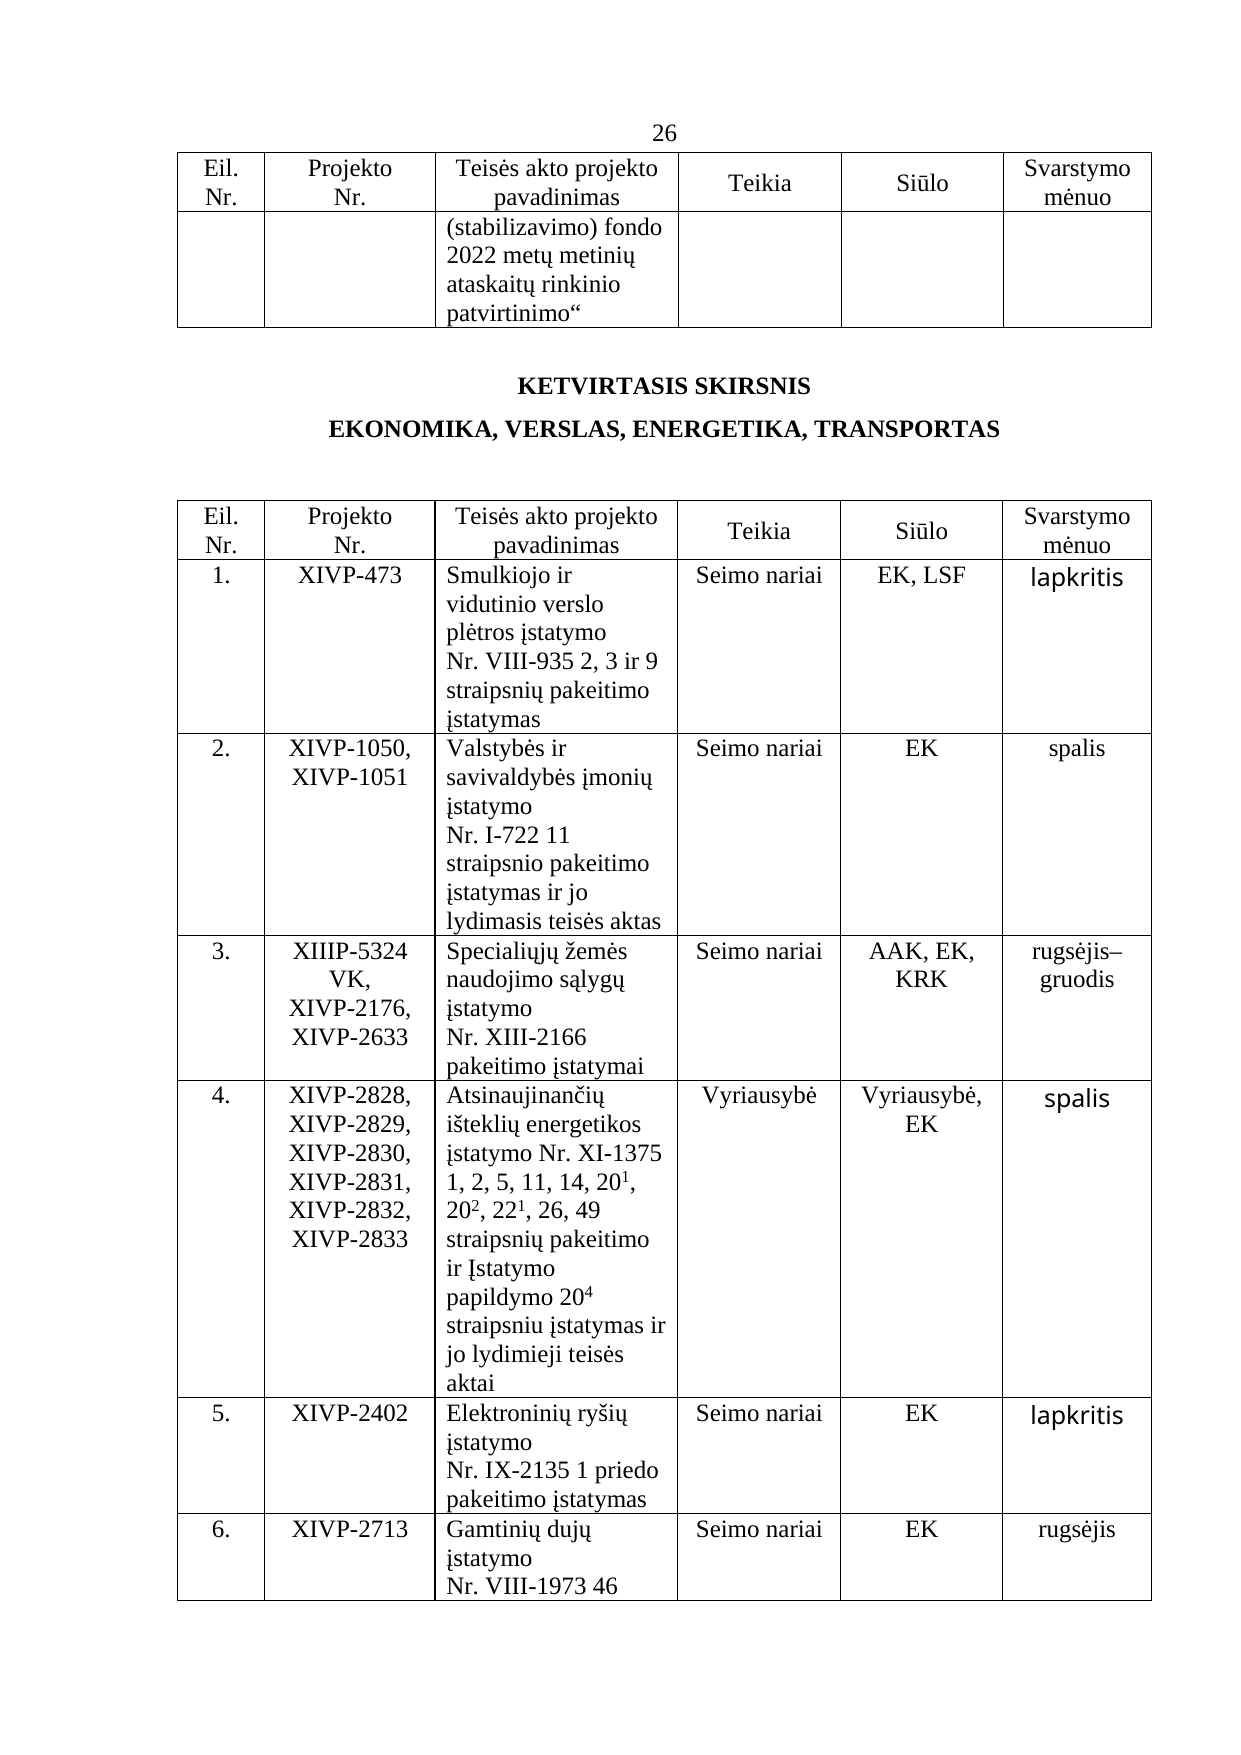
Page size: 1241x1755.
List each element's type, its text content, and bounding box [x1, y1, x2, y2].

table_cell Elektroninių ryšių įstatymo Nr. IX-2135 1 priedo pakeitimo įstatymas [436, 1398, 677, 1513]
table_cell Seimo nariai [678, 560, 840, 732]
table_cell Smulkiojo ir vidutinio verslo plėtros įstatymo Nr. VIII-935 2, 3 ir 9 straipsnių pakeitimo įstatymas [436, 560, 677, 732]
table_cell [842, 212, 1003, 327]
table_cell [178, 212, 264, 327]
table_cell spalis [1003, 1081, 1151, 1397]
table_header Siūlo [842, 153, 1003, 211]
table_cell Seimo nariai [678, 936, 840, 1079]
text KETVIRTASIS SKIRSNIS [177, 371, 1152, 400]
table_cell 1. [178, 560, 264, 732]
table_header Eil. Nr. [178, 153, 264, 211]
table_cell Seimo nariai [678, 1514, 840, 1600]
table_header Projekto Nr. [265, 501, 434, 559]
table_header Teikia [678, 501, 840, 559]
table_cell [1004, 212, 1151, 327]
table_header Eil. Nr. [178, 501, 264, 559]
table_cell lapkritis [1003, 1398, 1151, 1513]
table_header Svarstymo mėnuo [1003, 501, 1151, 559]
table_cell Seimo nariai [678, 1398, 840, 1513]
table_cell XIIIP-5324 VK, XIVP-2176, XIVP-2633 [265, 936, 434, 1079]
table_cell 4. [178, 1081, 264, 1397]
table_cell EK [841, 1514, 1002, 1600]
table_cell XIVP-2402 [265, 1398, 434, 1513]
table_cell EK, LSF [841, 560, 1002, 732]
table_cell 5. [178, 1398, 264, 1513]
table_cell Vyriausybė, EK [841, 1081, 1002, 1397]
table_header Teisės akto projekto pavadinimas [436, 501, 677, 559]
table_cell EK [841, 1398, 1002, 1513]
table_cell Vyriausybė [678, 1081, 840, 1397]
table_cell rugsėjis [1003, 1514, 1151, 1600]
table_cell [679, 212, 841, 327]
table_cell XIVP-2828, XIVP-2829, XIVP-2830, XIVP-2831, XIVP-2832, XIVP-2833 [265, 1081, 434, 1397]
table_cell Valstybės ir savivaldybės įmonių įstatymo Nr. I-722 11 straipsnio pakeitimo įstatymas ir jo lydimasis teisės aktas [436, 734, 677, 935]
table_cell XIVP-1050, XIVP-1051 [265, 734, 434, 935]
table_cell [265, 212, 435, 327]
table_header Teikia [679, 153, 841, 211]
table_cell rugsėjis–gruodis [1003, 936, 1151, 1079]
table_cell AAK, EK, KRK [841, 936, 1002, 1079]
table_cell Gamtinių dujų įstatymo Nr. VIII-1973 46 [436, 1514, 677, 1600]
table_cell Atsinaujinančių išteklių energetikos įstatymo Nr. XI-1375 1, 2, 5, 11, 14, 201, 202, 221, 26, 49 straipsnių pakeitimo ir Įstatymo papildymo 204 straipsniu įstatymas ir jo lydimieji teisės aktai [436, 1081, 677, 1397]
table_header Teisės akto projekto pavadinimas [436, 153, 678, 211]
subtitle EKONOMIKA, VERSLAS, ENERGETIKA, TRANSPORTAS [177, 414, 1152, 443]
table_cell XIVP-473 [265, 560, 434, 732]
table_cell Seimo nariai [678, 734, 840, 935]
table_cell (stabilizavimo) fondo 2022 metų metinių ataskaitų rinkinio patvirtinimo“ [436, 212, 678, 327]
table_header Svarstymo mėnuo [1004, 153, 1151, 211]
table_header Siūlo [841, 501, 1002, 559]
table_cell EK [841, 734, 1002, 935]
table_cell spalis [1003, 734, 1151, 935]
table_cell XIVP-2713 [265, 1514, 434, 1600]
table_cell 2. [178, 734, 264, 935]
table_cell Specialiųjų žemės naudojimo sąlygų įstatymo Nr. XIII-2166 pakeitimo įstatymai [436, 936, 677, 1079]
table_cell 6. [178, 1514, 264, 1600]
table_header Projekto Nr. [265, 153, 435, 211]
table_cell lapkritis [1003, 560, 1151, 732]
table_cell 3. [178, 936, 264, 1079]
